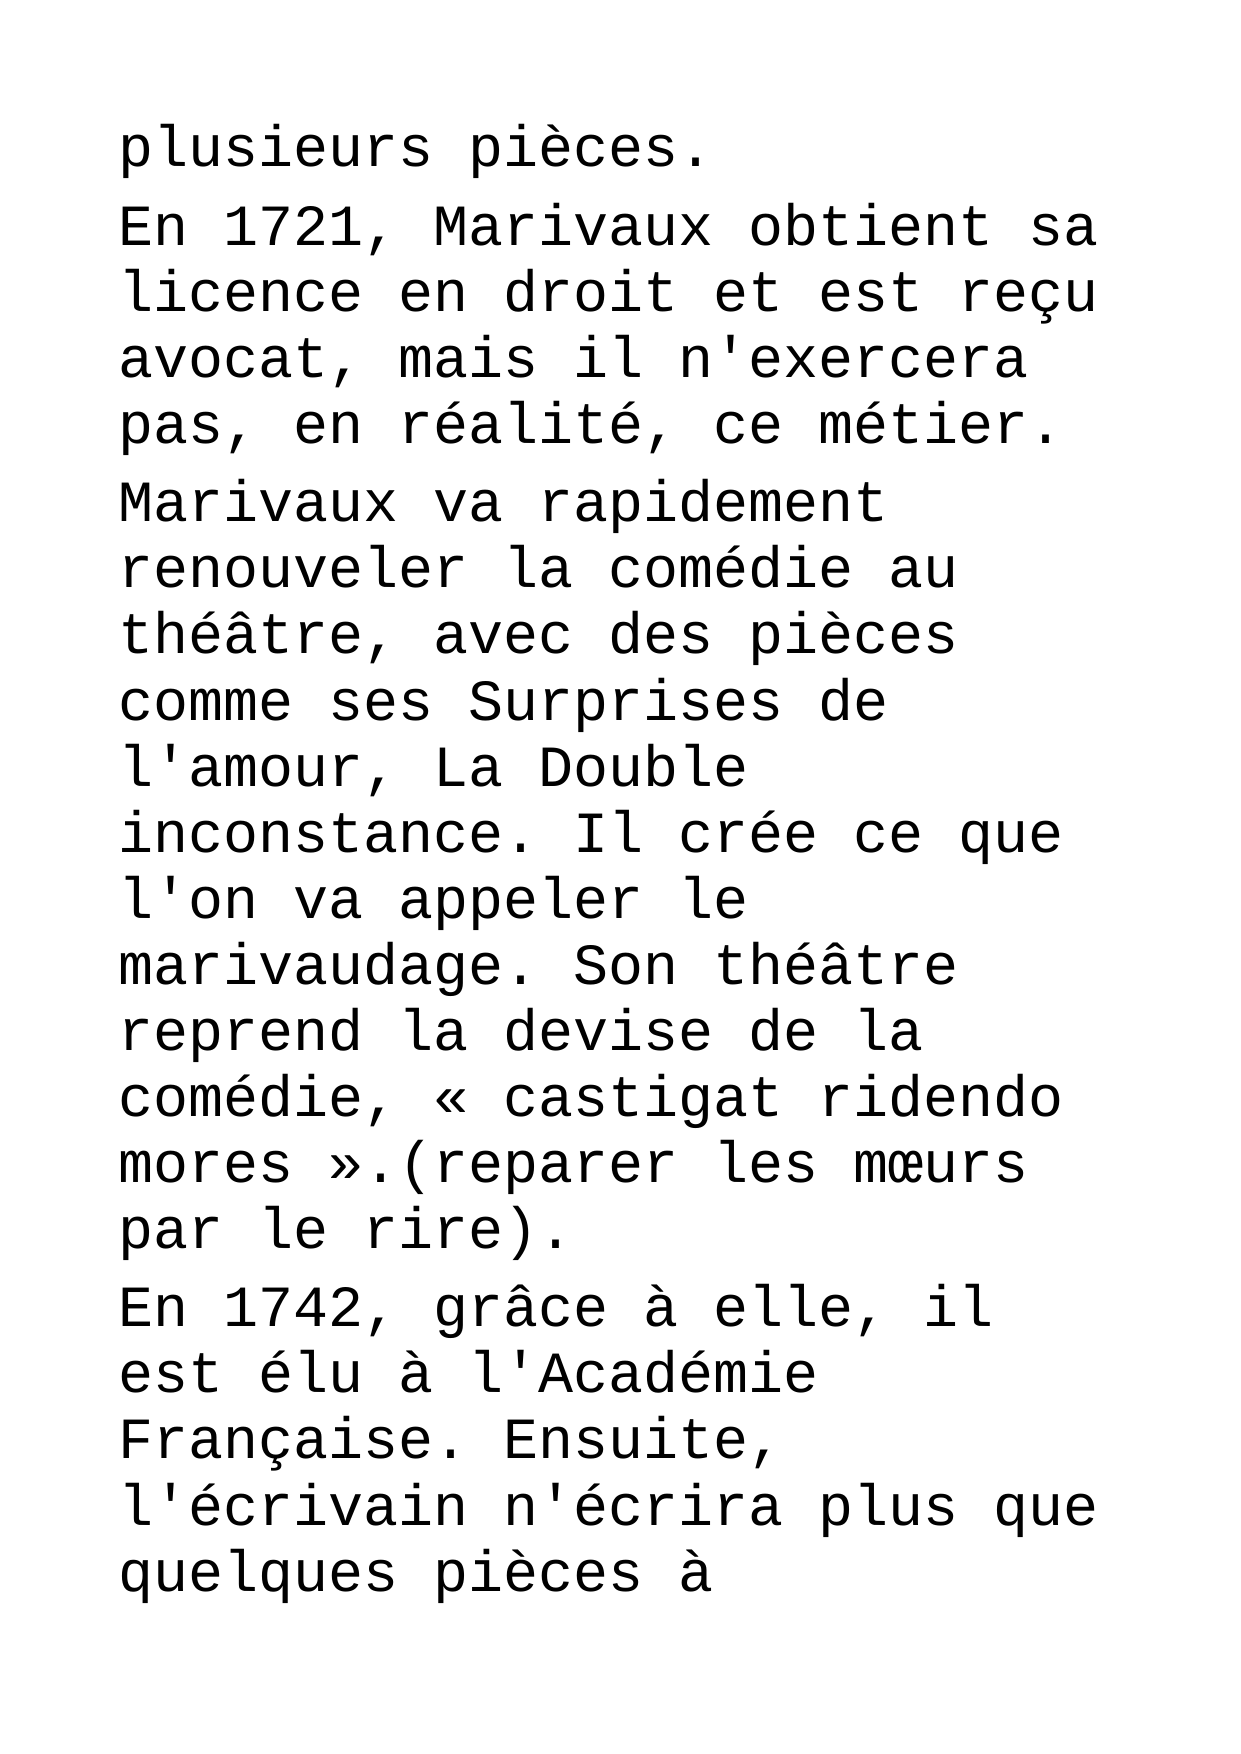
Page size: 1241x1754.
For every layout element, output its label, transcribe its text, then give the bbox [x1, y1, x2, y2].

text Marivaux va rapidement renouveler la comédie au théâtre, avec des pièces comme ses Surprises de l'amour, La Double inconstance. Il crée ce que l'on va appeler le marivaudage. Son théâtre reprend la devise de la comédie, « castigat ridendo mores ».(reparer les mœurs par le rire). [118, 473, 1122, 1266]
text plusieurs pièces. [118, 118, 1122, 184]
text En 1742, grâce à elle, il est élu à l'Académie Française. Ensuite, l'écrivain n'écrira plus que quelques pièces à [118, 1278, 1122, 1608]
text En 1721, Marivaux obtient sa licence en droit et est reçu avocat, mais il n'exercera pas, en réalité, ce métier. [118, 197, 1122, 461]
